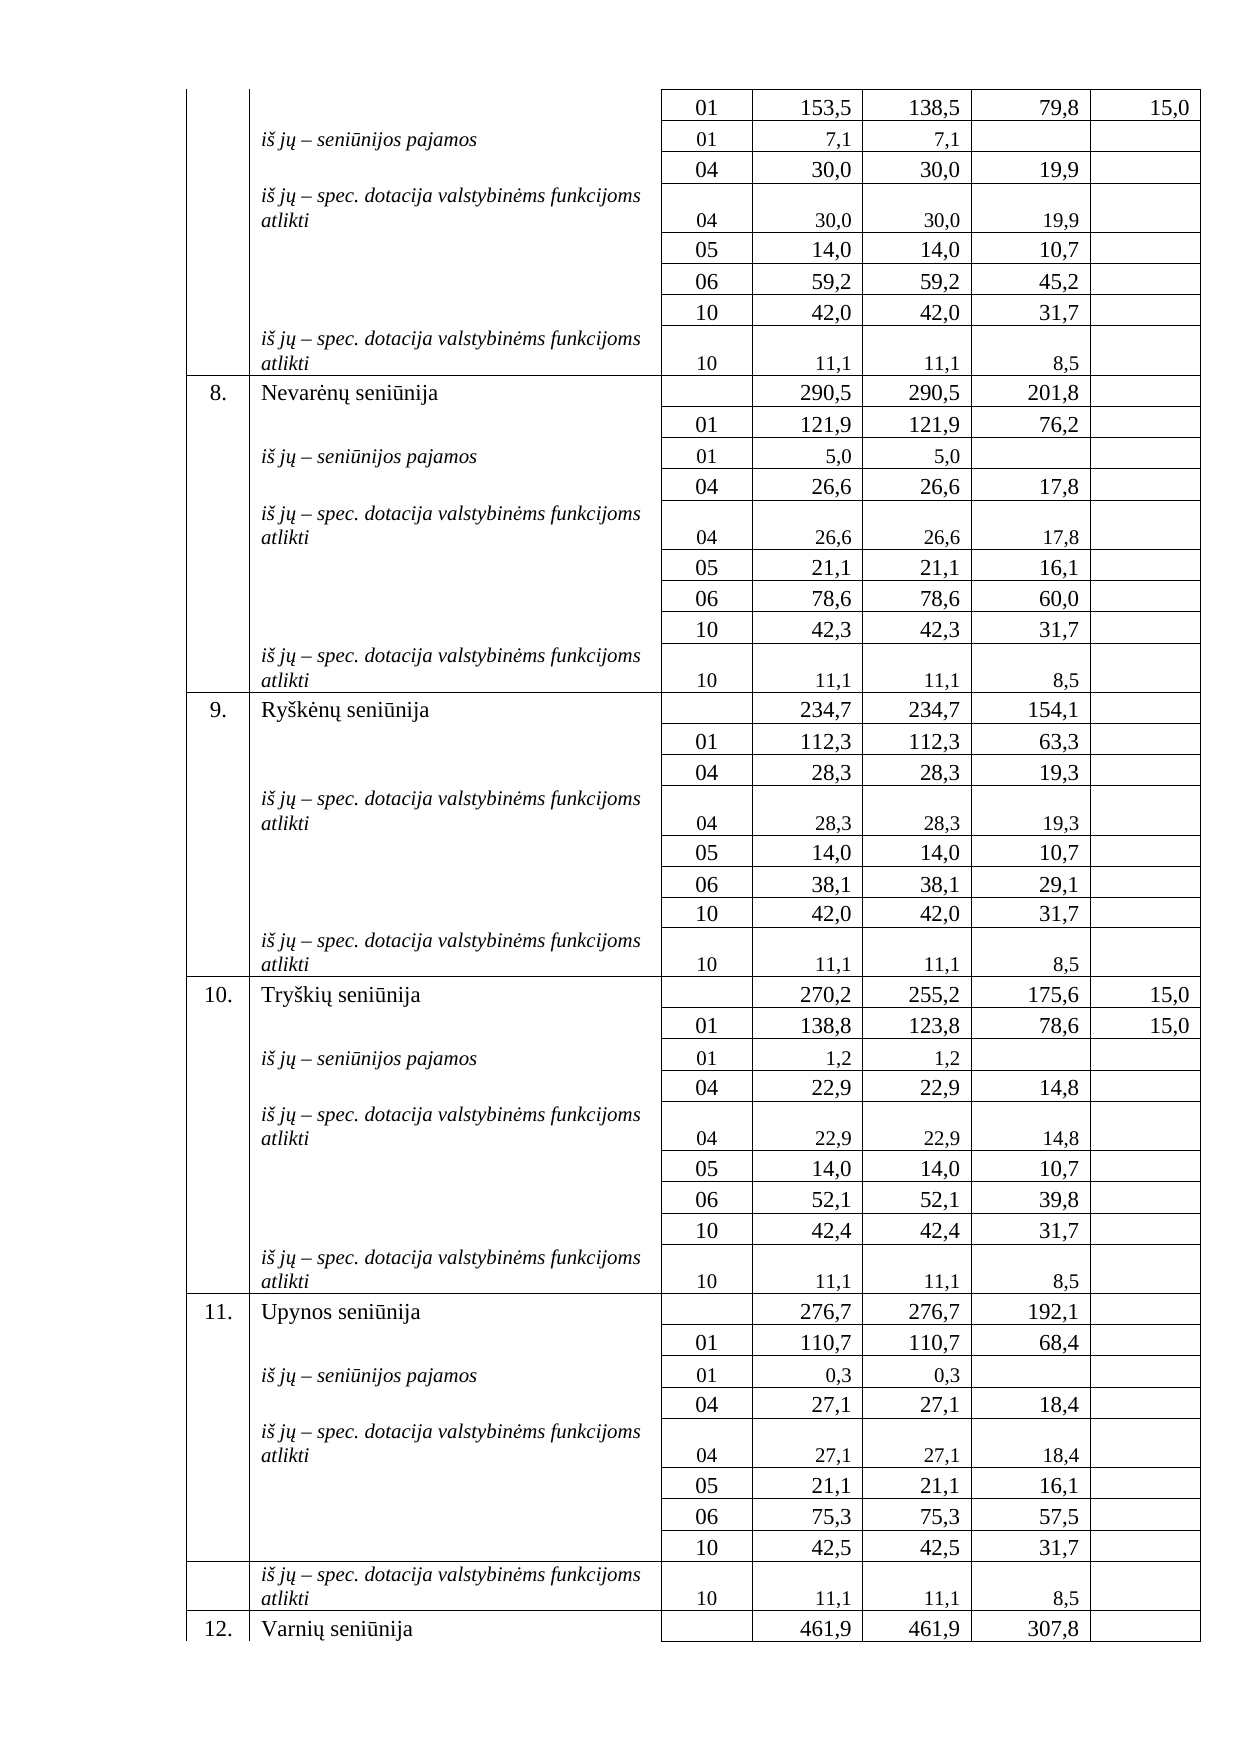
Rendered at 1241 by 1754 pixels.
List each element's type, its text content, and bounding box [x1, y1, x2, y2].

table_cell 30,0 [863, 152, 971, 182]
table_cell 11,1 [863, 1562, 971, 1610]
table_cell [187, 1070, 249, 1101]
table_cell [250, 232, 661, 263]
table_cell 06 [662, 867, 752, 897]
table_cell 14,0 [753, 1151, 862, 1181]
table_cell 21,1 [753, 550, 862, 580]
table_cell 04 [662, 1419, 752, 1467]
table_cell 10,7 [972, 1151, 1090, 1181]
table_cell 28,3 [863, 786, 971, 834]
table_cell 10 [662, 898, 752, 927]
table_cell [250, 1150, 661, 1181]
table_cell [250, 1213, 661, 1244]
table_cell 42,4 [753, 1214, 862, 1244]
table_cell 10 [662, 295, 752, 325]
table_cell [1091, 1151, 1200, 1181]
table_cell [187, 549, 249, 580]
table_cell 04 [662, 152, 752, 182]
table_cell 76,2 [972, 407, 1090, 437]
table_cell 30,0 [753, 184, 862, 232]
table_cell 26,6 [863, 501, 971, 549]
table_cell 10 [662, 1214, 752, 1244]
table_cell 06 [662, 264, 752, 294]
table_cell 42,4 [863, 1214, 971, 1244]
table_cell 31,7 [972, 295, 1090, 325]
table_cell [1091, 612, 1200, 642]
table_cell 06 [662, 1182, 752, 1212]
table_cell iš jų – spec. dotacija valstybinėms funkcijoms atlikti [250, 785, 661, 834]
table_cell 68,4 [972, 1325, 1090, 1355]
table_cell 60,0 [972, 581, 1090, 611]
table_cell 04 [662, 469, 752, 499]
table_cell [1091, 755, 1200, 785]
table_cell 42,3 [753, 612, 862, 642]
table_cell [187, 1387, 249, 1418]
table_cell [187, 151, 249, 182]
table_cell [1091, 1388, 1200, 1418]
table_cell [1091, 295, 1200, 325]
table_cell [1091, 184, 1200, 232]
table_cell [662, 1294, 752, 1324]
table_cell 15,0 [1091, 90, 1200, 120]
table_cell 04 [662, 1071, 752, 1101]
table_cell iš jų – spec. dotacija valstybinėms funkcijoms atlikti [250, 183, 661, 232]
table_cell 112,3 [753, 724, 862, 754]
table_cell 461,9 [863, 1611, 971, 1641]
table_cell 52,1 [753, 1182, 862, 1212]
table_cell [1091, 1071, 1200, 1101]
table_cell 11,1 [863, 1245, 971, 1293]
table_cell 06 [662, 1499, 752, 1529]
table_cell 1,2 [753, 1039, 862, 1069]
table_cell 7,1 [753, 121, 862, 151]
table_cell [250, 406, 661, 437]
table_cell 11,1 [753, 644, 862, 692]
table_cell [250, 89, 661, 120]
table_cell 14,0 [863, 836, 971, 866]
table_cell 11,1 [863, 644, 971, 692]
table_cell 31,7 [972, 1214, 1090, 1244]
table_cell 14,0 [863, 233, 971, 263]
table_cell 59,2 [863, 264, 971, 294]
table_cell [187, 835, 249, 866]
table_cell [662, 693, 752, 723]
table_cell 10. [187, 977, 249, 1007]
table_cell 21,1 [863, 1468, 971, 1498]
table_cell [1091, 469, 1200, 499]
table_cell iš jų – seniūnijos pajamos [250, 120, 661, 151]
table_cell [1091, 152, 1200, 182]
table_cell [1091, 1499, 1200, 1529]
table_cell 04 [662, 755, 752, 785]
table_cell 42,3 [863, 612, 971, 642]
table_cell 22,9 [753, 1102, 862, 1150]
table_cell 79,8 [972, 90, 1090, 120]
table_cell [1091, 1325, 1200, 1355]
table_cell [250, 897, 661, 927]
table_cell 10 [662, 928, 752, 976]
table_cell [250, 1387, 661, 1418]
table_cell [187, 1498, 249, 1529]
table_cell 01 [662, 90, 752, 120]
table_cell [250, 1007, 661, 1038]
table_cell 42,0 [753, 295, 862, 325]
table_cell 42,5 [863, 1531, 971, 1561]
table_cell 14,0 [753, 836, 862, 866]
table_cell 153,5 [753, 90, 862, 120]
table_cell [187, 1467, 249, 1498]
table_cell 21,1 [753, 1468, 862, 1498]
table_cell 0,3 [753, 1356, 862, 1387]
table_cell 0,3 [863, 1356, 971, 1387]
table_cell [972, 1039, 1090, 1069]
table_cell 31,7 [972, 1531, 1090, 1561]
table_cell 10 [662, 644, 752, 692]
table_cell [187, 1418, 249, 1467]
table_cell [250, 611, 661, 642]
table_cell 10 [662, 612, 752, 642]
table_cell 8,5 [972, 1245, 1090, 1293]
table_cell 19,9 [972, 184, 1090, 232]
table_cell 138,8 [753, 1008, 862, 1038]
table_cell [250, 1070, 661, 1101]
table_cell [250, 580, 661, 611]
table_cell 8,5 [972, 644, 1090, 692]
table_cell [187, 232, 249, 263]
table_cell 11. [187, 1294, 249, 1324]
table_cell 75,3 [863, 1499, 971, 1529]
table_cell [187, 1530, 249, 1561]
table_cell 192,1 [972, 1294, 1090, 1324]
table_cell [1091, 1102, 1200, 1150]
table_cell 42,0 [863, 898, 971, 927]
table_cell 17,8 [972, 469, 1090, 499]
table_cell 26,6 [863, 469, 971, 499]
table_cell 7,1 [863, 121, 971, 151]
table_cell [250, 754, 661, 785]
table_cell [972, 1356, 1090, 1387]
table_cell 27,1 [863, 1388, 971, 1418]
table_cell 28,3 [753, 786, 862, 834]
table_cell [1091, 407, 1200, 437]
table_cell 154,1 [972, 693, 1090, 723]
table_cell 12. [187, 1611, 249, 1641]
table_cell 63,3 [972, 724, 1090, 754]
table_cell 201,8 [972, 376, 1090, 406]
table_cell 04 [662, 1388, 752, 1418]
table_cell [1091, 928, 1200, 976]
table_cell [187, 1150, 249, 1181]
table_cell [250, 835, 661, 866]
table_cell 17,8 [972, 501, 1090, 549]
table_cell 22,9 [863, 1071, 971, 1101]
table_cell 14,8 [972, 1071, 1090, 1101]
table_cell [662, 977, 752, 1007]
table_cell 14,0 [753, 233, 862, 263]
table_cell 15,0 [1091, 1008, 1200, 1038]
table_cell 38,1 [753, 867, 862, 897]
table_cell 05 [662, 550, 752, 580]
table_cell [1091, 693, 1200, 723]
table_cell [187, 294, 249, 325]
table_cell [1091, 501, 1200, 549]
table_cell iš jų – spec. dotacija valstybinėms funkcijoms atlikti [250, 643, 661, 692]
table_cell Nevarėnų seniūnija [250, 376, 661, 406]
table_cell 11,1 [753, 1245, 862, 1293]
table_cell [187, 1213, 249, 1244]
table_cell Ryškėnų seniūnija [250, 693, 661, 723]
table_cell [972, 121, 1090, 151]
table_cell [1091, 1468, 1200, 1498]
table_cell [662, 1611, 752, 1641]
table_cell 78,6 [863, 581, 971, 611]
table_cell [187, 183, 249, 232]
table_cell [1091, 644, 1200, 692]
table_cell 290,5 [753, 376, 862, 406]
table_cell 9. [187, 693, 249, 723]
table_cell [1091, 1562, 1200, 1610]
table_cell [250, 549, 661, 580]
table_cell 270,2 [753, 977, 862, 1007]
table_cell [1091, 233, 1200, 263]
table_cell [250, 866, 661, 897]
table_cell Tryškių seniūnija [250, 977, 661, 1007]
table_cell 10 [662, 1562, 752, 1610]
table_cell [1091, 1356, 1200, 1387]
table_cell 8. [187, 376, 249, 406]
table_cell 45,2 [972, 264, 1090, 294]
table_cell iš jų – spec. dotacija valstybinėms funkcijoms atlikti [250, 1244, 661, 1293]
table_cell 27,1 [863, 1419, 971, 1467]
table_cell 22,9 [863, 1102, 971, 1150]
table_cell 18,4 [972, 1388, 1090, 1418]
table_cell [187, 1181, 249, 1212]
table_cell 175,6 [972, 977, 1090, 1007]
table_cell [1091, 1419, 1200, 1467]
table_cell [1091, 1245, 1200, 1293]
table_cell [1091, 550, 1200, 580]
table_cell 01 [662, 1356, 752, 1387]
table_cell 39,8 [972, 1182, 1090, 1212]
table_cell [187, 437, 249, 468]
table_cell 30,0 [753, 152, 862, 182]
table_cell [187, 723, 249, 754]
table_cell [187, 500, 249, 549]
table_cell 27,1 [753, 1388, 862, 1418]
table_cell 276,7 [753, 1294, 862, 1324]
table_cell 121,9 [863, 407, 971, 437]
table_cell iš jų – seniūnijos pajamos [250, 1355, 661, 1387]
table_cell 78,6 [972, 1008, 1090, 1038]
table_cell [250, 1181, 661, 1212]
table_cell [187, 468, 249, 499]
table_cell [250, 294, 661, 325]
table_cell 8,5 [972, 928, 1090, 976]
table_cell 138,5 [863, 90, 971, 120]
table_cell [1091, 1531, 1200, 1561]
table_cell iš jų – spec. dotacija valstybinėms funkcijoms atlikti [250, 325, 661, 374]
table_cell [1091, 724, 1200, 754]
table_cell 42,0 [753, 898, 862, 927]
table_cell [972, 438, 1090, 468]
table_cell 11,1 [753, 326, 862, 374]
table_cell [250, 1530, 661, 1561]
table_cell 110,7 [863, 1325, 971, 1355]
table_cell 26,6 [753, 501, 862, 549]
table_cell [1091, 121, 1200, 151]
table_cell Varnių seniūnija [250, 1611, 661, 1641]
table_cell 31,7 [972, 612, 1090, 642]
table_cell [187, 927, 249, 976]
table_cell 11,1 [863, 928, 971, 976]
table_cell iš jų – spec. dotacija valstybinėms funkcijoms atlikti [250, 1101, 661, 1150]
table_cell [1091, 867, 1200, 897]
table_cell 8,5 [972, 326, 1090, 374]
table_cell 30,0 [863, 184, 971, 232]
table_cell [250, 263, 661, 294]
table_cell [250, 1467, 661, 1498]
table_cell 112,3 [863, 724, 971, 754]
table_cell 290,5 [863, 376, 971, 406]
table_cell [1091, 1039, 1200, 1069]
table_cell 57,5 [972, 1499, 1090, 1529]
table_cell 05 [662, 1151, 752, 1181]
table_cell 22,9 [753, 1071, 862, 1101]
table_cell 28,3 [863, 755, 971, 785]
table_cell 14,8 [972, 1102, 1090, 1150]
table_cell 27,1 [753, 1419, 862, 1467]
table_cell 29,1 [972, 867, 1090, 897]
table_cell [250, 723, 661, 754]
table_cell 19,9 [972, 152, 1090, 182]
table_cell 05 [662, 233, 752, 263]
table_cell 11,1 [863, 326, 971, 374]
table_cell [187, 263, 249, 294]
table_cell 19,3 [972, 755, 1090, 785]
table_cell 01 [662, 1325, 752, 1355]
table_cell [1091, 326, 1200, 374]
table_cell 16,1 [972, 1468, 1090, 1498]
table_cell [250, 1324, 661, 1355]
table_cell 234,7 [863, 693, 971, 723]
table_cell iš jų – spec. dotacija valstybinėms funkcijoms atlikti [250, 927, 661, 976]
table_cell 1,2 [863, 1039, 971, 1069]
table_cell 18,4 [972, 1419, 1090, 1467]
table_cell [1091, 376, 1200, 406]
table_cell 78,6 [753, 581, 862, 611]
table_cell 01 [662, 1039, 752, 1069]
table_cell [662, 376, 752, 406]
table_cell 01 [662, 438, 752, 468]
table_cell 31,7 [972, 898, 1090, 927]
table_cell [187, 785, 249, 834]
table_cell 16,1 [972, 550, 1090, 580]
table_cell [187, 1007, 249, 1038]
table_cell 255,2 [863, 977, 971, 1007]
table_cell 121,9 [753, 407, 862, 437]
table_cell [250, 1498, 661, 1529]
table_cell 05 [662, 836, 752, 866]
table_cell 26,6 [753, 469, 862, 499]
table_cell [1091, 898, 1200, 927]
table_cell 234,7 [753, 693, 862, 723]
table_cell 11,1 [753, 928, 862, 976]
table_cell [187, 611, 249, 642]
table_cell [187, 89, 249, 120]
table_cell 04 [662, 501, 752, 549]
table_cell [1091, 1294, 1200, 1324]
table_cell [250, 151, 661, 182]
table_cell 21,1 [863, 550, 971, 580]
table_cell 52,1 [863, 1182, 971, 1212]
table_cell [187, 897, 249, 927]
table_cell [187, 1562, 249, 1610]
table_cell 59,2 [753, 264, 862, 294]
table_cell iš jų – seniūnijos pajamos [250, 1038, 661, 1069]
table_cell 04 [662, 786, 752, 834]
table_cell 05 [662, 1468, 752, 1498]
table_cell [1091, 836, 1200, 866]
table_cell [1091, 1182, 1200, 1212]
table_cell 10,7 [972, 233, 1090, 263]
table_cell [1091, 786, 1200, 834]
table_cell [187, 1038, 249, 1069]
table_cell [1091, 264, 1200, 294]
table_cell 01 [662, 121, 752, 151]
table_cell 307,8 [972, 1611, 1090, 1641]
table_cell 10 [662, 1531, 752, 1561]
table_cell 10,7 [972, 836, 1090, 866]
table_cell 04 [662, 184, 752, 232]
table_cell [187, 1101, 249, 1150]
table_cell 01 [662, 724, 752, 754]
table_cell 10 [662, 1245, 752, 1293]
table_cell 01 [662, 1008, 752, 1038]
table_cell [187, 754, 249, 785]
table_cell 14,0 [863, 1151, 971, 1181]
table_cell [187, 1324, 249, 1355]
table_cell 01 [662, 407, 752, 437]
table_cell [187, 120, 249, 151]
table_cell iš jų – spec. dotacija valstybinėms funkcijoms atlikti [250, 500, 661, 549]
table_cell 110,7 [753, 1325, 862, 1355]
table_cell [187, 643, 249, 692]
table_cell 461,9 [753, 1611, 862, 1641]
table_cell [187, 866, 249, 897]
table_cell [1091, 1611, 1200, 1641]
table_cell 04 [662, 1102, 752, 1150]
table_cell Upynos seniūnija [250, 1294, 661, 1324]
table_cell 123,8 [863, 1008, 971, 1038]
table_cell iš jų – spec. dotacija valstybinėms funkcijoms atlikti [250, 1418, 661, 1467]
table_cell 8,5 [972, 1562, 1090, 1610]
table_cell 276,7 [863, 1294, 971, 1324]
table_cell [1091, 581, 1200, 611]
table_cell 42,0 [863, 295, 971, 325]
table_cell 10 [662, 326, 752, 374]
table_cell iš jų – spec. dotacija valstybinėms funkcijoms atlikti [250, 1562, 661, 1610]
table_cell [187, 325, 249, 374]
table_cell 06 [662, 581, 752, 611]
table_cell 75,3 [753, 1499, 862, 1529]
table_cell 28,3 [753, 755, 862, 785]
table_cell 38,1 [863, 867, 971, 897]
table_cell 19,3 [972, 786, 1090, 834]
table_cell [187, 406, 249, 437]
table_cell 15,0 [1091, 977, 1200, 1007]
table_cell [1091, 1214, 1200, 1244]
table_cell 11,1 [753, 1562, 862, 1610]
table_cell 5,0 [753, 438, 862, 468]
table_cell 42,5 [753, 1531, 862, 1561]
table_cell [187, 1355, 249, 1387]
table_cell [250, 468, 661, 499]
table_cell [1091, 438, 1200, 468]
table_cell [187, 1244, 249, 1293]
table_cell [187, 580, 249, 611]
table_cell 5,0 [863, 438, 971, 468]
table_cell iš jų – seniūnijos pajamos [250, 437, 661, 468]
